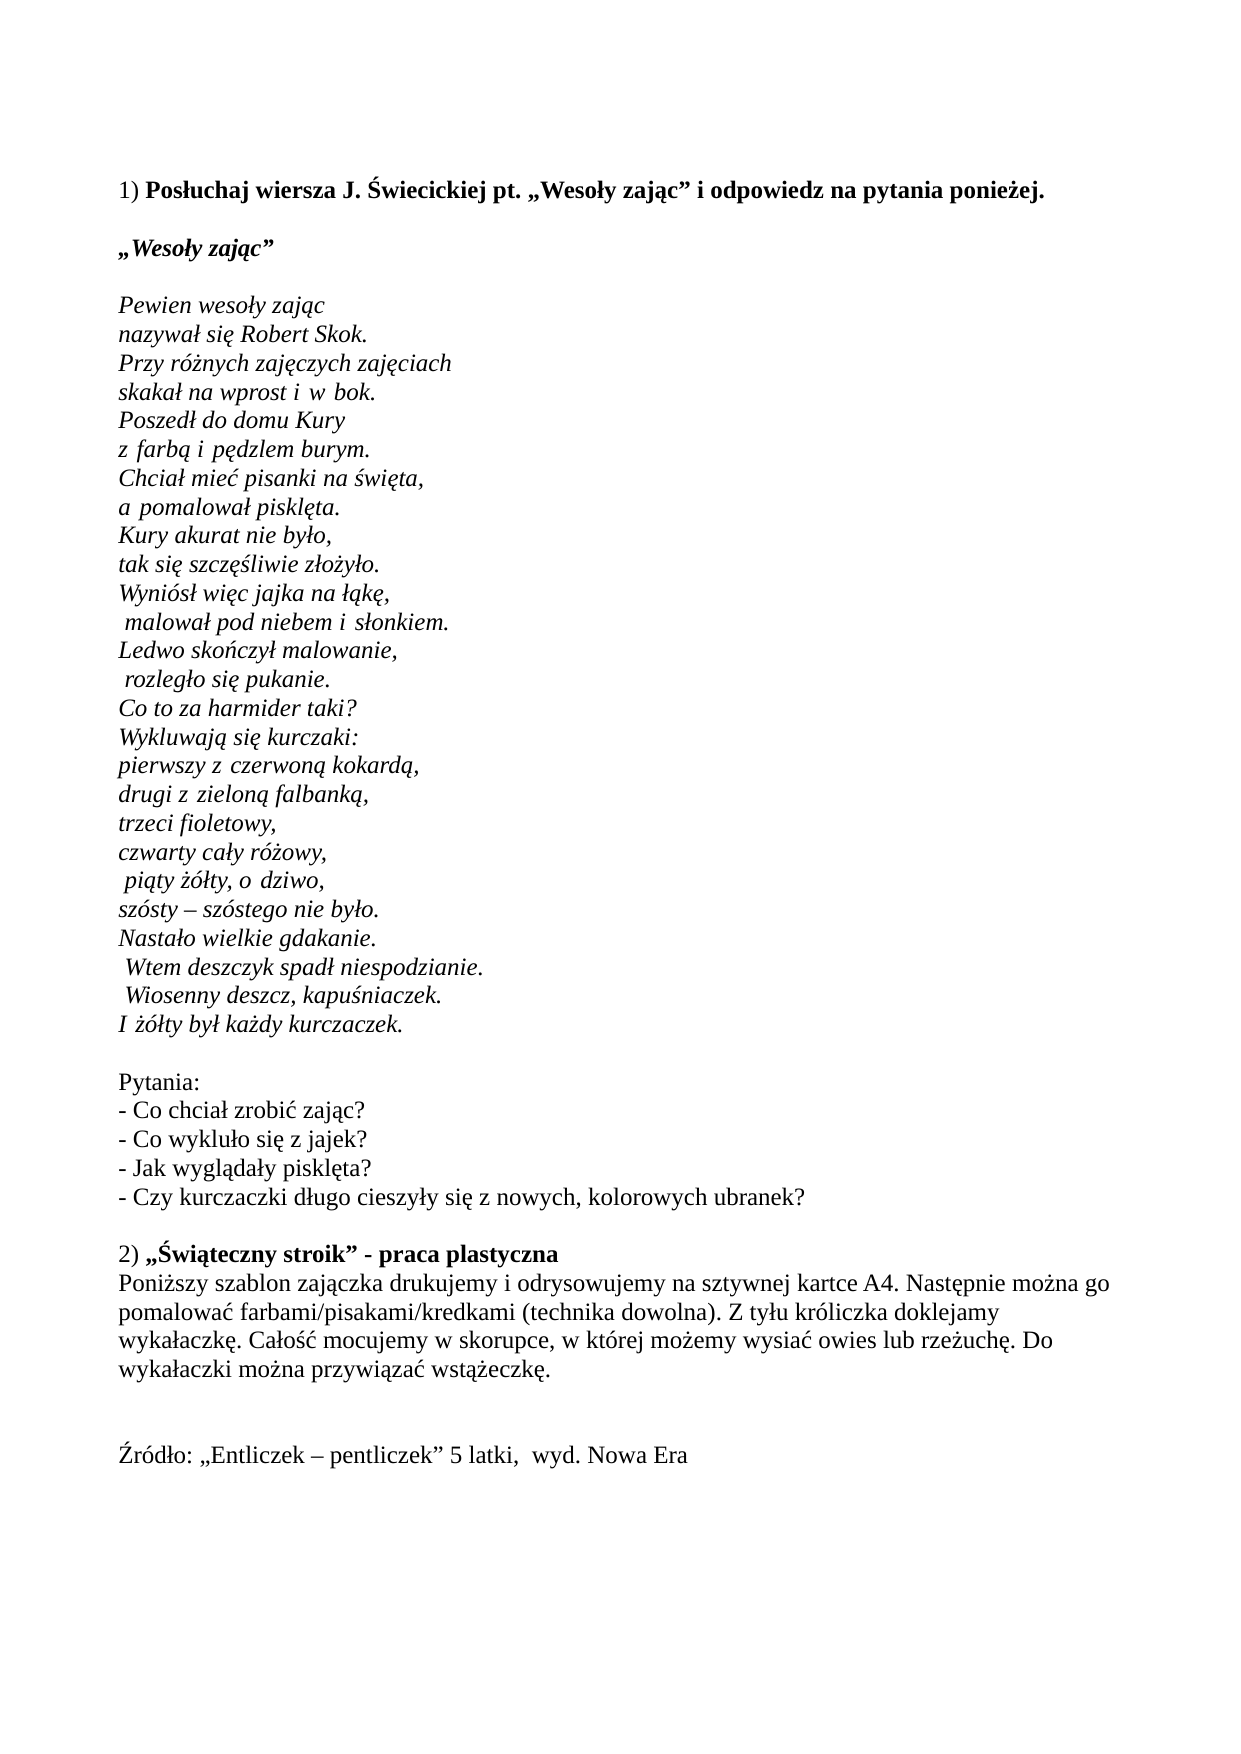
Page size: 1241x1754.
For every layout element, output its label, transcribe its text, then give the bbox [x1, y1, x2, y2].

text - Co wykluło się z jajek? - Jak wyglądały pisklęta? - Czy kurczaczki długo cieszyły się z nowych, kolorowych ubranek? 2) „Świąteczny stroik” - praca plastyczna Poniższy szablon zajączka drukujemy i odrysowujemy na sztywnej kartce A4. Następnie można go pomalować farbami/pisakami/kredkami (technika dowolna). Z tyłu króliczka doklejamy wykałaczkę. Całość mocujemy w skorupce, w której możemy wysiać owies lub rzeżuchę. Do wykałaczki można przywiązać wstążeczkę. Źródło: „Entliczek – pentliczek” 5 latki, wyd. Nowa Era [118, 1124, 1122, 1469]
text Pewien wesoły zając nazywał się Robert Skok. Przy różnych zajęczych zajęciach skakał na wprost i w bok. Poszedł do domu Kury z farbą i pędzlem burym. Chciał mieć pisanki na święta, a pomalował pisklęta. Kury akurat nie było, tak się szczęśliwie złożyło. Wyniósł więc jajka na łąkę, malował pod niebem i słonkiem. Ledwo skończył malowanie, rozległo się pukanie. Co to za harmider taki? Wykluwają się kurczaki: pierwszy z czerwoną kokardą, drugi z zieloną falbanką, trzeci fioletowy, czwarty cały różowy, piąty żółty, o dziwo, szósty – szóstego nie było. Nastało wielkie gdakanie. Wtem deszczyk spadł niespodzianie. Wiosenny deszcz, kapuśniaczek. I żółty był każdy kurczaczek. Pytania: - Co chciał zrobić zając? [118, 291, 1122, 1124]
text 1) Posłuchaj wiersza J. Świecickiej pt. „Wesoły zając” i odpowiedz na pytania ponieżej. „Wesoły zając” [118, 118, 1122, 291]
